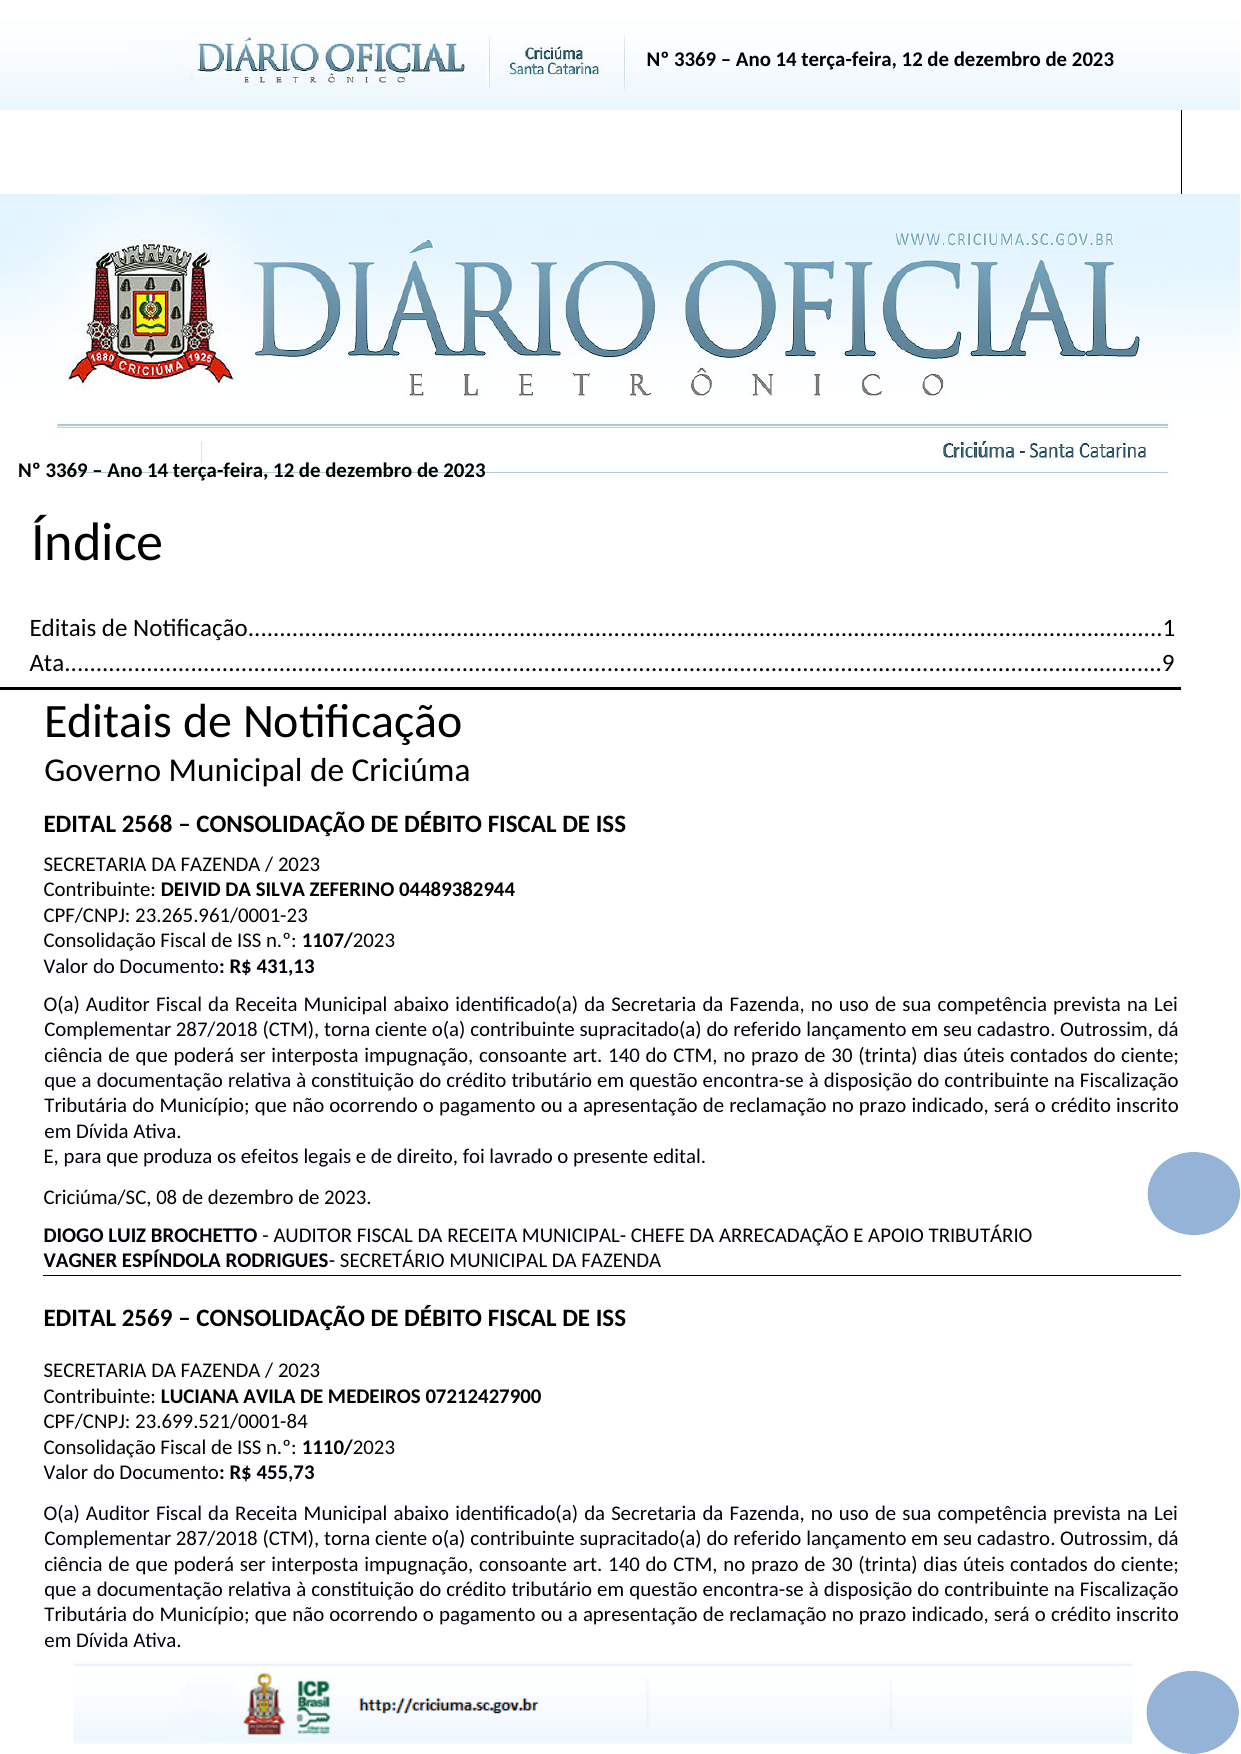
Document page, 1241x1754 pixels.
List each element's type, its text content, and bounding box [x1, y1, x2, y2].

text DIOGO LUIZ BROCHETTO - AUDITOR FISCAL DA RECEITA MUNICIPAL- CHEFE DA ARRECADAÇÃO E APOIO TRIBUTÁRIO [43, 1222, 1181, 1248]
text CPF/CNPJ: 23.699.521/0001-84 [43, 1408, 1181, 1434]
text E, para que produza os efeitos legais e de direito, foi lavrado o presente edital. [43, 1143, 1181, 1169]
text SECRETARIA DA FAZENDA / 2023 [43, 851, 1181, 877]
text O(a) Auditor Fiscal da Receita Municipal abaixo identificado(a) da Secretaria da Fazenda, no uso de sua competência prevista na Lei Complementar 287/2018 (CTM), torna ciente o(a) contribuinte supracitado(a) do referido lançamento em seu cadastro. Outrossim, dá ciência de que poderá ser interposta impugnação, consoante art. 140 do CTM, no prazo de 30 (trinta) dias úteis contados do ciente; que a documentação relativa à constituição do crédito tributário em questão encontra-se à disposição do contribuinte na Fiscalização Tributária do Município; que não ocorrendo o pagamento ou a apresentação de reclamação no prazo indicado, será o crédito inscrito em Dívida Ativa. [43, 1500, 1181, 1652]
text SECRETARIA DA FAZENDA / 2023 [43, 1358, 1181, 1383]
text Editais de Notificação.................................................................................................................................................1 [0, 612, 1181, 642]
text EDITAL 2568 – CONSOLIDAÇÃO DE DÉBITO FISCAL DE ISS [43, 808, 1181, 838]
text EDITAL 2569 – CONSOLIDAÇÃO DE DÉBITO FISCAL DE ISS [43, 1302, 1181, 1332]
text VAGNER ESPÍNDOLA RODRIGUES- SECRETÁRIO MUNICIPAL DA FAZENDA [43, 1248, 1181, 1275]
text Valor do Documento: R$ 455,73 [43, 1459, 1181, 1485]
text O(a) Auditor Fiscal da Receita Municipal abaixo identificado(a) da Secretaria da Fazenda, no uso de sua competência prevista na Lei Complementar 287/2018 (CTM), torna ciente o(a) contribuinte supracitado(a) do referido lançamento em seu cadastro. Outrossim, dá ciência de que poderá ser interposta impugnação, consoante art. 140 do CTM, no prazo de 30 (trinta) dias úteis contados do ciente; que a documentação relativa à constituição do crédito tributário em questão encontra-se à disposição do contribuinte na Fiscalização Tributária do Município; que não ocorrendo o pagamento ou a apresentação de reclamação no prazo indicado, será o crédito inscrito em Dívida Ativa. [43, 991, 1181, 1143]
text Criciúma/SC, 08 de dezembro de 2023. [43, 1184, 1150, 1209]
text Contribuinte: DEIVID DA SILVA ZEFERINO 04489382944 [43, 877, 1181, 902]
text Valor do Documento: R$ 431,13 [43, 953, 1181, 978]
text Consolidação Fiscal de ISS n.º: 1110/2023 [43, 1434, 1181, 1459]
text Ata..............................................................................................................................................................................9 [0, 647, 1181, 677]
text Editais de Notificação [44, 691, 1181, 749]
text CPF/CNPJ: 23.265.961/0001-23 [43, 902, 1181, 927]
text Governo Municipal de Criciúma [44, 749, 1181, 790]
text Contribuinte: LUCIANA AVILA DE MEDEIROS 07212427900 [43, 1383, 1181, 1408]
text Consolidação Fiscal de ISS n.º: 1107/2023 [43, 927, 1181, 953]
